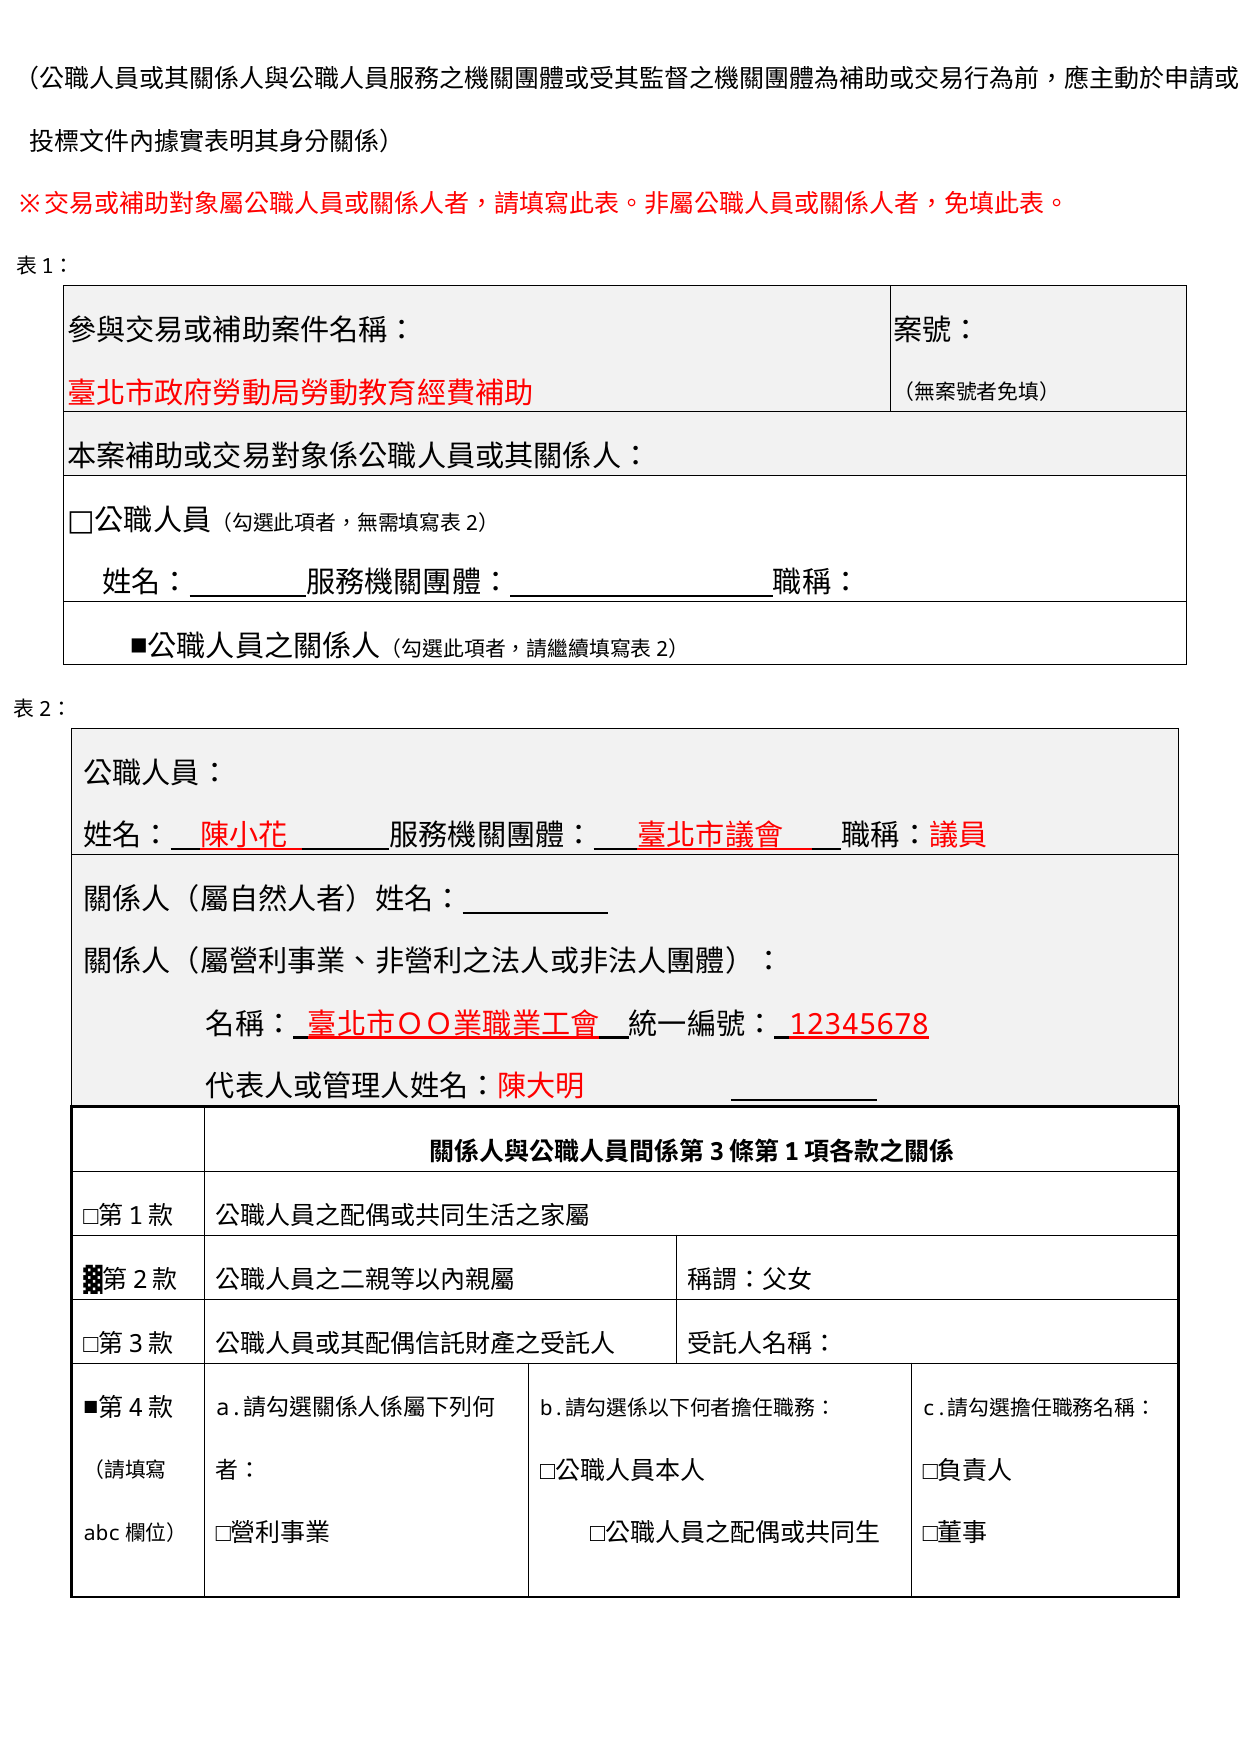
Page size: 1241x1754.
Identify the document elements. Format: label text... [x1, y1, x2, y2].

text 表2： [0, 665, 1177, 728]
text ※交易或補助對象屬公職人員或關係人者，請填寫此表。非屬公職人員或關係人者，免填此表。 [14, 160, 1240, 223]
table_cell c.請勾選擔任職務名稱： □負責人 □董事 [912, 1364, 1177, 1596]
table_header 案號： （無案號者免填） [891, 286, 1186, 411]
table_cell b.請勾選係以下何者擔任職務： □公職人員本人 □公職人員之配偶或共同生 [529, 1364, 911, 1596]
table_cell 本案補助或交易對象係公職人員或其關係人： [64, 412, 1186, 475]
table_cell 公職人員之配偶或共同生活之家屬 [205, 1172, 1177, 1234]
table_cell ■第4款 （請填寫abc欄位） [73, 1364, 204, 1596]
table_cell [73, 1108, 204, 1171]
table_cell ■公職人員之關係人（勾選此項者，請繼續填寫表2） [64, 602, 1186, 664]
table_cell 受託人名稱： [677, 1300, 1177, 1363]
table_header 公職人員： 姓名： 陳小花 服務機關團體： 臺北市議會 職稱：議員 [72, 729, 1178, 854]
table_cell ▓第2款 [73, 1236, 204, 1299]
table_cell □第1款 [73, 1172, 204, 1234]
table_cell 公職人員或其配偶信託財產之受託人 [205, 1300, 676, 1363]
text 表1： [0, 223, 1240, 285]
table_cell 稱謂：父女 [677, 1236, 1177, 1299]
table_header 參與交易或補助案件名稱： 臺北市政府勞動局勞動教育經費補助 [64, 286, 890, 411]
table_cell 關係人（屬自然人者）姓名： 關係人（屬營利事業、非營利之法人或非法人團體）： 名稱： 臺北市ＯＯ業職業工會 統一編號： 12345678 代表人或管理人姓名：陳大明 [72, 855, 1178, 1105]
table_cell 關係人與公職人員間係第3條第1項各款之關係 [205, 1108, 1177, 1171]
table_cell 公職人員之二親等以內親屬 [205, 1236, 676, 1299]
table_cell □第3款 [73, 1300, 204, 1363]
table_cell □公職人員（勾選此項者，無需填寫表2） 姓名： 服務機關團體： 職稱： [64, 476, 1186, 601]
table_cell a.請勾選關係人係屬下列何者： □營利事業 [205, 1364, 528, 1596]
text （公職人員或其關係人與公職人員服務之機關團體或受其監督之機關團體為補助或交易行為前，應主動於申請或投標文件內據實表明其身分關係） [14, 35, 1240, 160]
